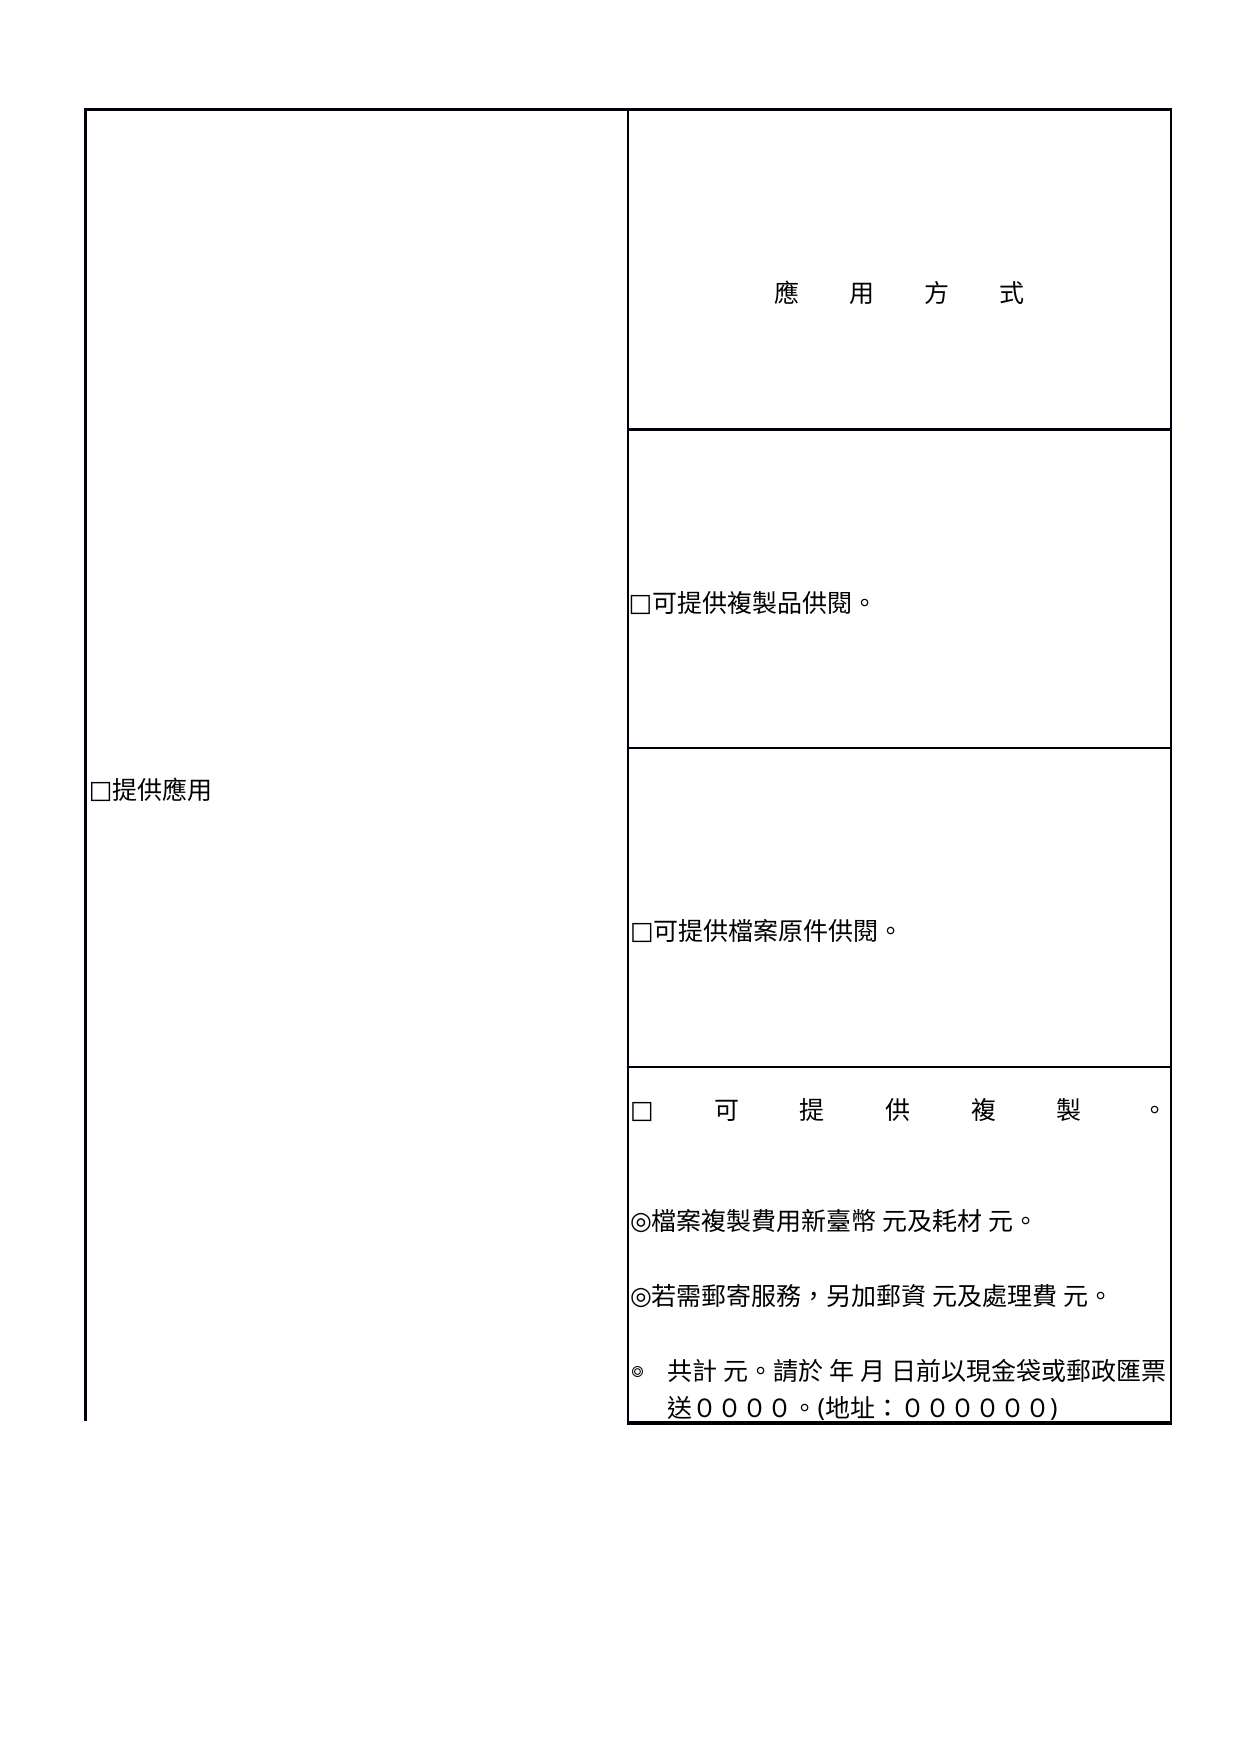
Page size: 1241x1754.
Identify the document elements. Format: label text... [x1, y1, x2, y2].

table_cell □提供應用 [87, 111, 627, 1421]
table_cell 應 用 方 式 [629, 111, 1170, 427]
table_cell □可提供複製。 ◎檔案複製費用新臺幣 元及耗材 元。 ◎若需郵寄服務，另加郵資 元及處理費 元。 共計 元。請於 年 月 日前以現金袋或郵政匯票送００００。(地址：００００００) [629, 1068, 1170, 1421]
table_cell □可提供檔案原件供閱。 [629, 749, 1170, 1066]
table_cell □可提供複製品供閱。 [629, 431, 1170, 747]
